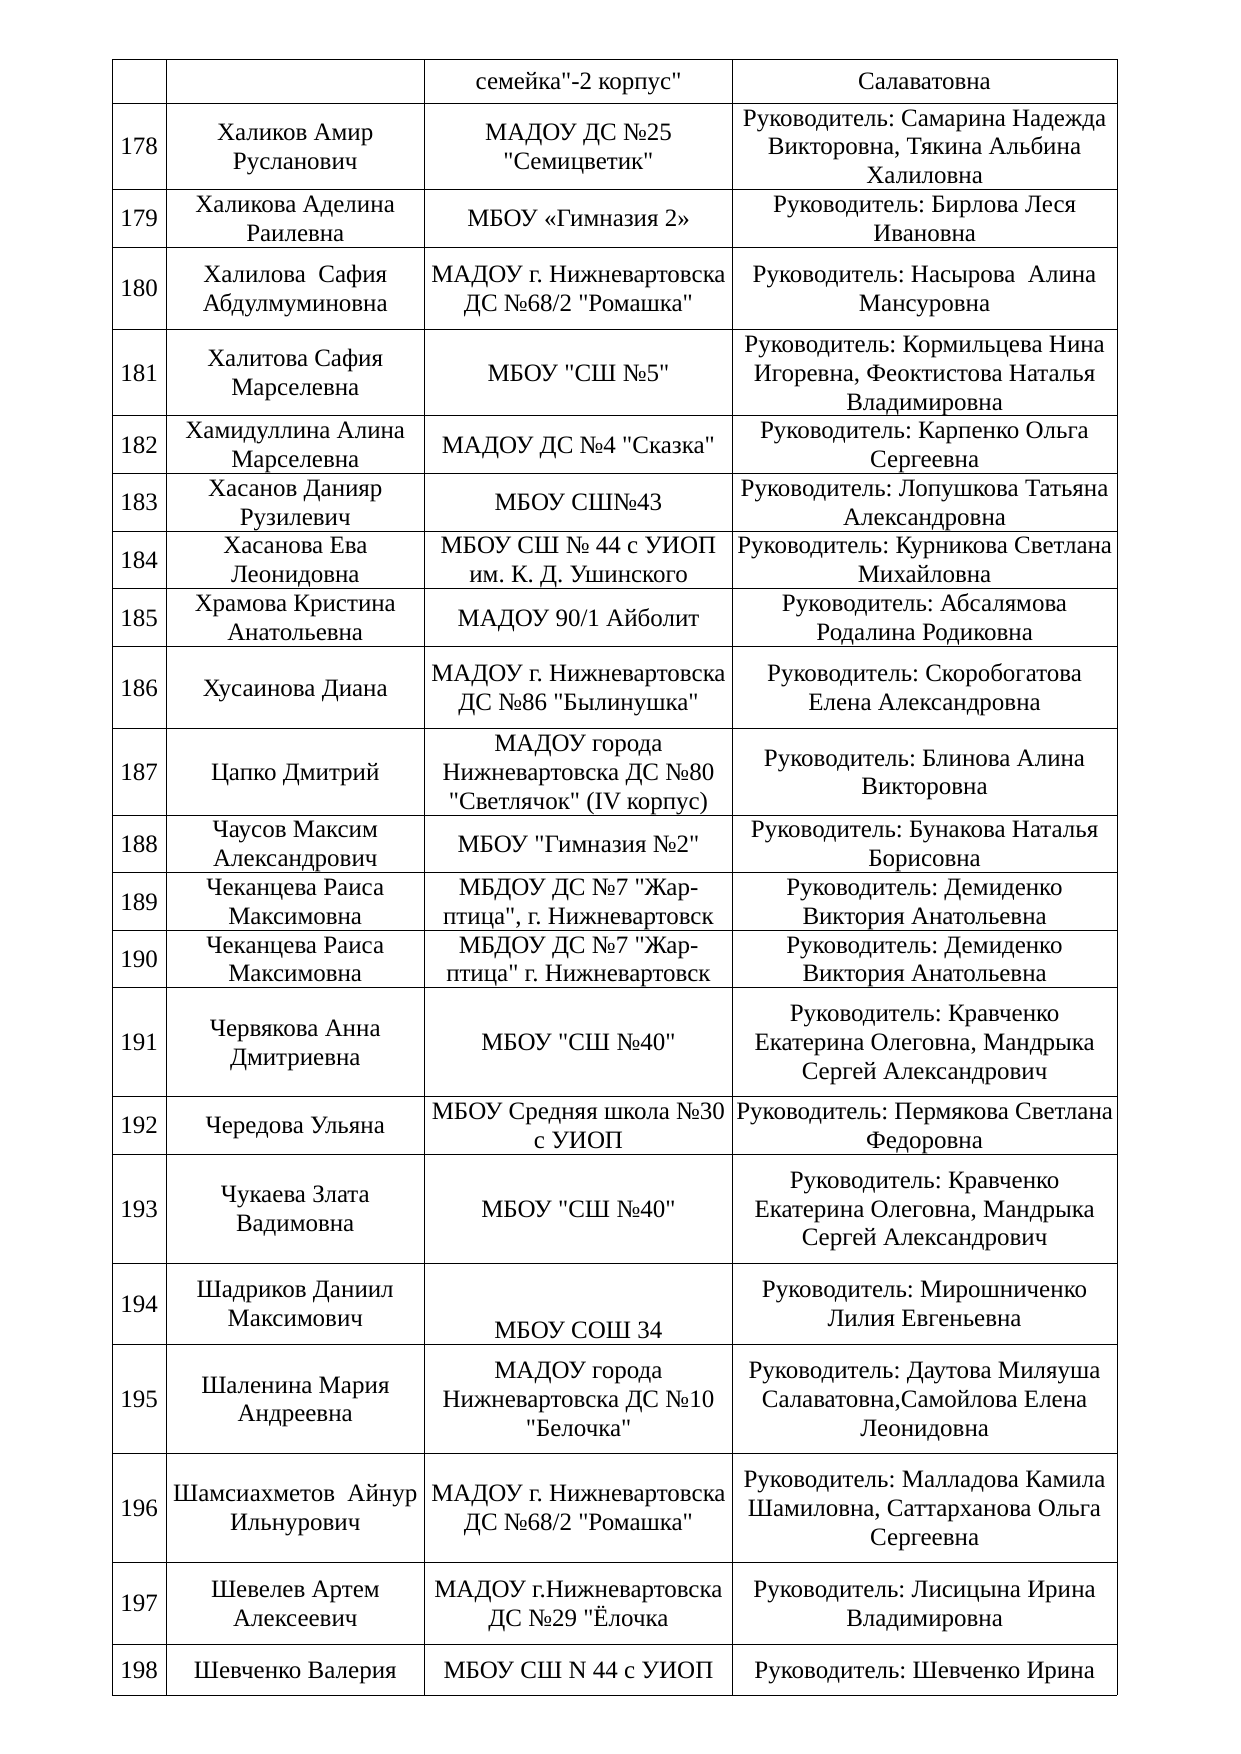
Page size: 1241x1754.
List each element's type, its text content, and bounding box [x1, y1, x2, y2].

table_cell Руководитель: Кормильцева Нина Игоревна, Феоктистова Наталья Владимировна [733, 330, 1117, 415]
table_cell МБДОУ ДС №7 "Жар-птица" г. Нижневартовск [425, 931, 732, 987]
table_cell Шаленина Мария Андреевна [167, 1345, 424, 1453]
table_cell МАДОУ города Нижневартовска ДС №10 "Белочка" [425, 1345, 732, 1453]
table_cell Руководитель: Бунакова Наталья Борисовна [733, 816, 1117, 872]
table_cell МБОУ "Гимназия №2" [425, 816, 732, 872]
table_cell Руководитель: Насырова Алина Мансуровна [733, 248, 1117, 329]
table_cell 190 [113, 931, 166, 987]
table_cell Руководитель: Демиденко Виктория Анатольевна [733, 873, 1117, 930]
table_cell Шадриков Даниил Максимович [167, 1264, 424, 1344]
table_cell 182 [113, 416, 166, 473]
table_cell Салаватовна [733, 60, 1117, 103]
table_cell семейка"-2 корпус" [425, 60, 732, 103]
table_cell МАДОУ г.Нижневартовска ДС №29 "Ёлочка [425, 1563, 732, 1643]
table_cell 179 [113, 190, 166, 247]
table_cell Руководитель: Кравченко Екатерина Олеговна, Мандрыка Сергей Александрович [733, 988, 1117, 1096]
table_cell Червякова Анна Дмитриевна [167, 988, 424, 1096]
table_cell Руководитель: Шевченко Ирина [733, 1645, 1117, 1695]
table_cell Руководитель: Абсалямова Родалина Родиковна [733, 589, 1117, 646]
table_cell 196 [113, 1454, 166, 1562]
table_cell МАДОУ г. Нижневартовска ДС №68/2 "Ромашка" [425, 1454, 732, 1562]
table_cell 180 [113, 248, 166, 329]
table_cell МАДОУ ДС №25 "Семицветик" [425, 104, 732, 189]
table_cell Руководитель: Самарина Надежда Викторовна, Тякина Альбина Халиловна [733, 104, 1117, 189]
table_cell МБОУ СШ № 44 с УИОП им. К. Д. Ушинского [425, 532, 732, 588]
table_cell МБОУ "СШ №40" [425, 1155, 732, 1262]
table_cell 194 [113, 1264, 166, 1344]
table_cell Руководитель: Пермякова Светлана Федоровна [733, 1097, 1117, 1154]
table_cell МАДОУ г. Нижневартовска ДС №86 "Былинушка" [425, 647, 732, 728]
table_cell Шамсиахметов Айнур Ильнурович [167, 1454, 424, 1562]
table_cell 187 [113, 729, 166, 814]
table_cell Руководитель: Блинова Алина Викторовна [733, 729, 1117, 814]
table_cell МБОУ СШ N 44 с УИОП [425, 1645, 732, 1695]
table_cell Хасанов Данияр Рузилевич [167, 474, 424, 531]
table_cell МБОУ «Гимназия 2» [425, 190, 732, 247]
table_cell Чеканцева Раиса Максимовна [167, 931, 424, 987]
table_cell Халитова Сафия Марселевна [167, 330, 424, 415]
table_cell 193 [113, 1155, 166, 1262]
table_cell [167, 60, 424, 103]
table_cell МБОУ СШ№43 [425, 474, 732, 531]
table_cell [113, 60, 166, 103]
table_cell 191 [113, 988, 166, 1096]
table_cell Руководитель: Лисицына Ирина Владимировна [733, 1563, 1117, 1643]
table_cell Шевелев Артем Алексеевич [167, 1563, 424, 1643]
table_cell 197 [113, 1563, 166, 1643]
table_cell Цапко Дмитрий [167, 729, 424, 814]
table_cell Руководитель: Лопушкова Татьяна Александровна [733, 474, 1117, 531]
table_cell Руководитель: Карпенко Ольга Сергеевна [733, 416, 1117, 473]
table_cell Хамидуллина Алина Марселевна [167, 416, 424, 473]
table_cell МАДОУ ДС №4 "Сказка" [425, 416, 732, 473]
table_cell Руководитель: Курникова Светлана Михайловна [733, 532, 1117, 588]
table_cell 192 [113, 1097, 166, 1154]
table_cell 188 [113, 816, 166, 872]
table_cell 195 [113, 1345, 166, 1453]
table_cell МАДОУ 90/1 Айболит [425, 589, 732, 646]
table_cell МАДОУ города Нижневартовска ДС №80 "Светлячок" (IV корпус) [425, 729, 732, 814]
table_cell Храмова Кристина Анатольевна [167, 589, 424, 646]
table_cell Руководитель: Кравченко Екатерина Олеговна, Мандрыка Сергей Александрович [733, 1155, 1117, 1262]
table_cell Руководитель: Мирошниченко Лилия Евгеньевна [733, 1264, 1117, 1344]
table_cell 189 [113, 873, 166, 930]
table_cell Чередова Ульяна [167, 1097, 424, 1154]
table_cell Халиков Амир Русланович [167, 104, 424, 189]
table_cell 185 [113, 589, 166, 646]
table_cell МБОУ СОШ 34 [425, 1264, 732, 1344]
table_cell Руководитель: Малладова Камила Шамиловна, Саттарханова Ольга Сергеевна [733, 1454, 1117, 1562]
table_cell МБОУ "СШ №40" [425, 988, 732, 1096]
table_cell Шевченко Валерия [167, 1645, 424, 1695]
table_cell 198 [113, 1645, 166, 1695]
table_cell Руководитель: Демиденко Виктория Анатольевна [733, 931, 1117, 987]
table_cell Халикова Аделина Раилевна [167, 190, 424, 247]
table_cell Руководитель: Даутова Миляуша Салаватовна,Самойлова Елена Леонидовна [733, 1345, 1117, 1453]
table_cell Чеканцева Раиса Максимовна [167, 873, 424, 930]
table_cell 181 [113, 330, 166, 415]
table_cell Чаусов Максим Александрович [167, 816, 424, 872]
table_cell Чукаева Злата Вадимовна [167, 1155, 424, 1262]
table_cell Руководитель: Скоробогатова Елена Александровна [733, 647, 1117, 728]
table_cell 184 [113, 532, 166, 588]
table_cell МАДОУ г. Нижневартовска ДС №68/2 "Ромашка" [425, 248, 732, 329]
table_cell Руководитель: Бирлова Леся Ивановна [733, 190, 1117, 247]
table_cell Хасанова Ева Леонидовна [167, 532, 424, 588]
table_cell Хусаинова Диана [167, 647, 424, 728]
table_cell МБДОУ ДС №7 "Жар-птица", г. Нижневартовск [425, 873, 732, 930]
table_cell МБОУ Средняя школа №30 с УИОП [425, 1097, 732, 1154]
table_cell МБОУ "СШ №5" [425, 330, 732, 415]
table_cell 178 [113, 104, 166, 189]
table_cell 183 [113, 474, 166, 531]
table_cell 186 [113, 647, 166, 728]
table_cell Халилова Сафия Абдулмуминовна [167, 248, 424, 329]
